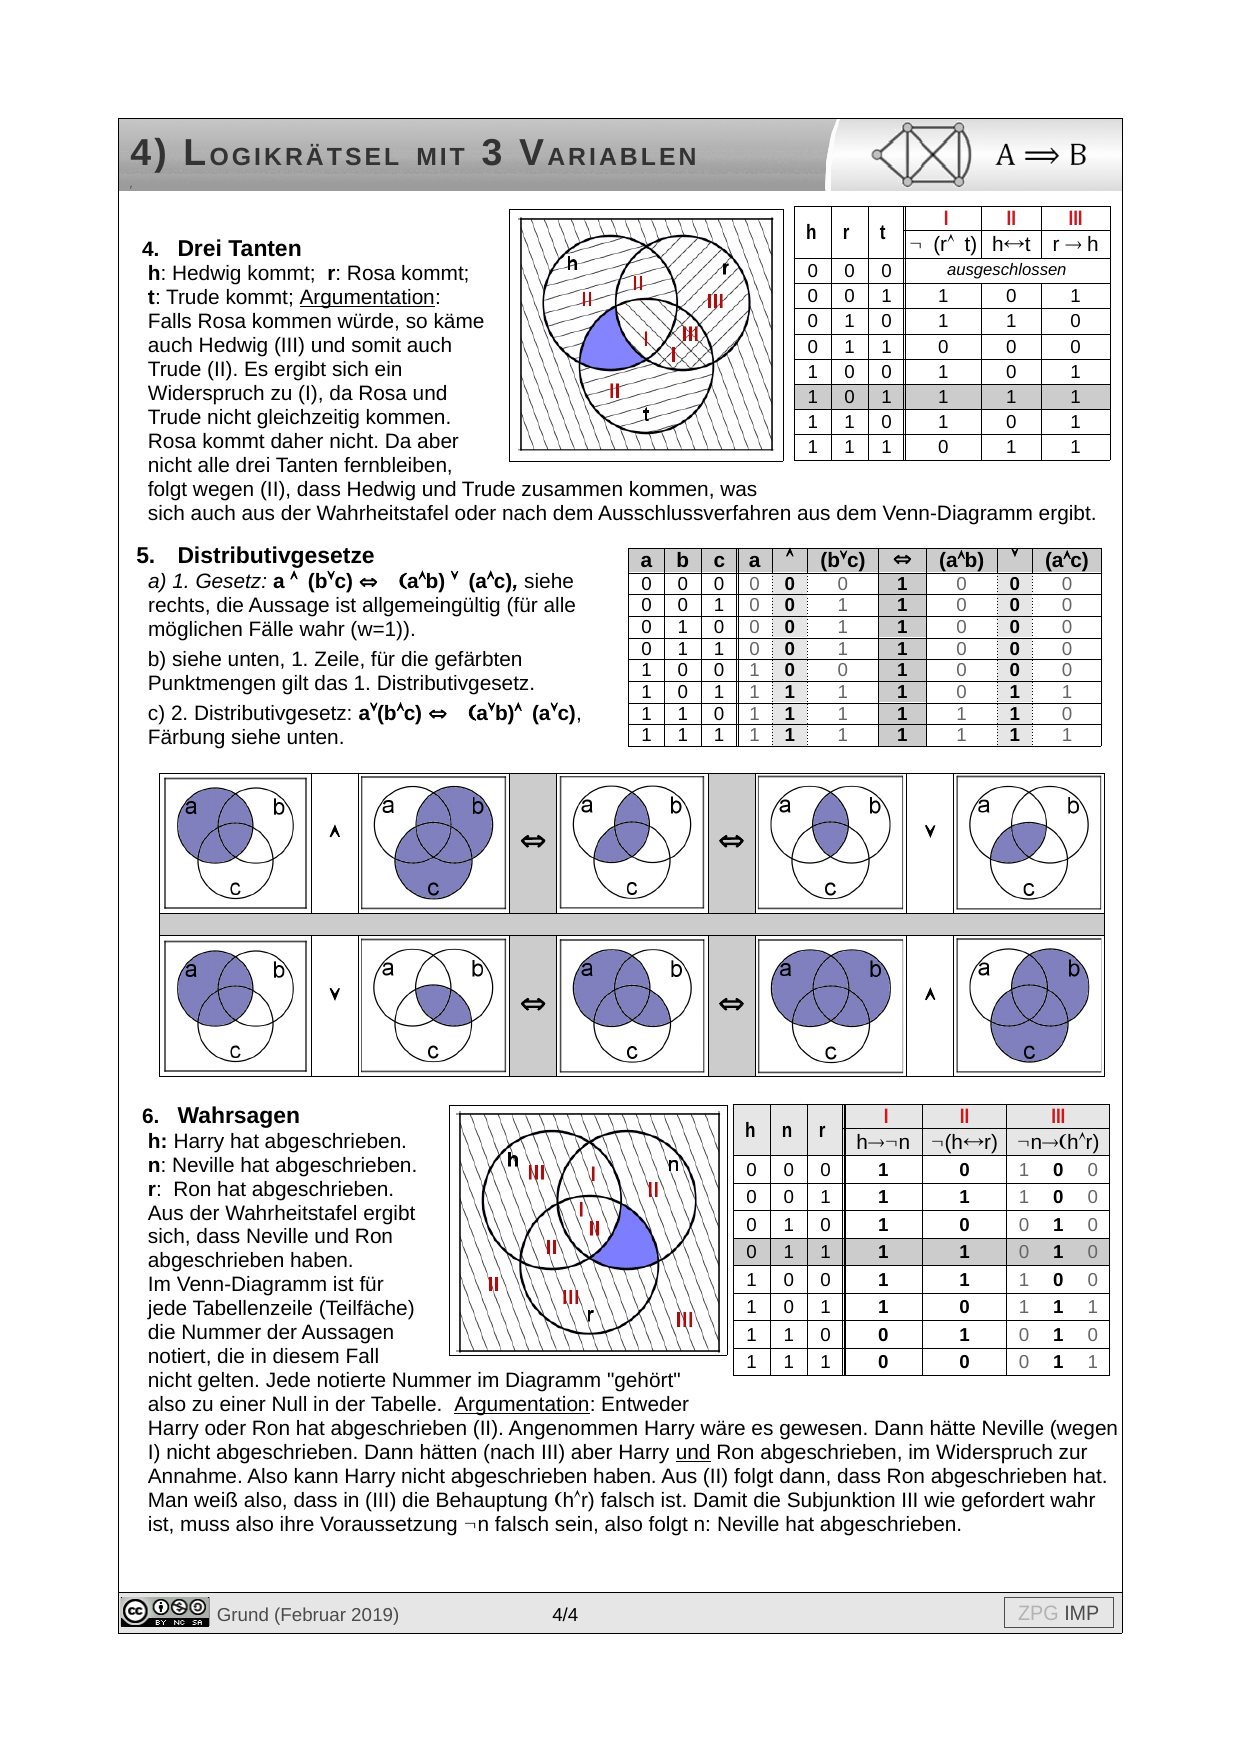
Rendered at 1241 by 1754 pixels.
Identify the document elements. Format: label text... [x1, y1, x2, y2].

table_cell 1 [906, 385, 981, 409]
table_header [359, 774, 509, 913]
list Drei Tanten h: Hedwig kommt; r: Rosa kommt; t: Trude kommt; Argumentation: Falls Rosa kommen würde, so käme auch Hedwig (III) und somit auch Trude (II). Es ergibt sich ein Widerspruch zu (I), da Rosa und Trude nicht gleichzeitig kommen. Rosa kommt daher nicht. Da aber nicht alle drei Tanten fernbleiben, folgt wegen (II), dass Hedwig und Trude zusammen kommen, was sich auch aus der Wahrheitstafel oder nach dem Ausschlussverfahren aus dem Venn-Diagramm ergibt. [142, 235, 1122, 524]
picture [956, 938, 1102, 1073]
table_cell 0 [927, 639, 997, 659]
table_cell 0 [923, 1156, 1006, 1183]
table_cell 0 [846, 1349, 922, 1375]
table_cell 1 [629, 682, 664, 702]
table_cell 1 [846, 1266, 922, 1293]
table_cell 0 [808, 1321, 842, 1348]
picture [120, 1597, 210, 1627]
table_header  [510, 774, 556, 913]
table_cell 1 [906, 360, 981, 384]
table_cell n(hr) [1007, 1129, 1109, 1155]
table_cell 0 [739, 595, 772, 616]
table_cell [954, 936, 1104, 1076]
table_cell 1 [808, 617, 878, 637]
table_cell 0 [1033, 660, 1101, 681]
table_header [756, 774, 906, 913]
table_cell 0 [772, 574, 807, 594]
table_cell 0 [629, 595, 664, 616]
table_cell 0 [997, 595, 1032, 616]
table_cell 1 [1033, 682, 1101, 702]
table_header h [795, 207, 831, 258]
table_cell 0 [997, 660, 1032, 681]
table_cell 1 [771, 1211, 807, 1238]
table_cell 1 [1042, 385, 1110, 409]
table_cell 0 [982, 360, 1041, 384]
table_cell 1 [879, 682, 926, 702]
table_header h [734, 1105, 770, 1155]
table_cell 1 [906, 309, 981, 333]
table_cell 0 [734, 1156, 770, 1183]
table_cell 1 [1042, 435, 1110, 459]
list Wahrsagen h: Harry hat abgeschrieben. n: Neville hat abgeschrieben. r: Ron hat abgeschrieben. Aus der Wahrheitstafel ergibt sich, dass Neville und Ron abgeschrieben haben. Im Venn-Diagramm ist für jede Tabellenzeile (Teilfäche) die Nummer der Aussagen notiert, die in diesem Fall nicht gelten. Jede notierte Nummer im Diagramm "gehört" also zu einer Null in der Tabelle. Argumentation: Entweder Harry oder Ron hat abgeschrieben (II). Angenommen Harry wäre es gewesen. Dann hätte Neville (wegen I) nicht abgeschrieben. Dann hätten (nach III) aber Harry und Ron abgeschrieben, im Widerspruch zur Annahme. Also kann Harry nicht abgeschrieben haben. Aus (II) folgt dann, dass Ron abgeschrieben hat. Man weiß also, dass in (III) die Behauptung (hr) falsch ist. Damit die Subjunktion III wie gefordert wahr ist, muss also ihre Voraussetzung n falsch sein, also folgt n: Neville hat abgeschrieben. [142, 1102, 1122, 1536]
table_cell 0 [739, 617, 772, 637]
table_cell 1 [846, 1294, 922, 1320]
table_cell 0 [1042, 335, 1110, 359]
table_cell 1 [869, 335, 903, 359]
table_cell 1 [629, 704, 664, 724]
table_cell 0 [1041, 1156, 1075, 1183]
list b) siehe unten, 1. Zeile, für die gefärbten Punktmengen gilt das 1. Distributivgesetz. [148, 647, 628, 694]
table_cell 1 [702, 725, 736, 746]
table_cell 1 [982, 309, 1041, 333]
table_cell 1 [629, 725, 664, 746]
table_header III [1042, 207, 1110, 230]
table_cell 1 [1041, 1294, 1075, 1320]
table_cell 0 [795, 335, 831, 359]
table_header I [846, 1105, 922, 1128]
table_header [160, 774, 311, 909]
table_header b [665, 549, 701, 572]
picture [162, 775, 308, 910]
table_cell 0 [1042, 309, 1110, 333]
table_cell 1 [832, 410, 868, 434]
table_cell 1 [771, 1349, 807, 1375]
table_cell 0 [1075, 1239, 1109, 1265]
table_cell 1 [739, 704, 772, 724]
table_cell 1 [923, 1239, 1006, 1265]
table_cell 0 [927, 617, 997, 637]
table_cell 1 [1007, 1156, 1041, 1183]
table_cell 0 [927, 660, 997, 681]
table_cell  [907, 936, 953, 1076]
table_cell 0 [808, 1156, 842, 1183]
table_cell 1 [832, 435, 868, 459]
table_cell 1 [982, 435, 1041, 459]
table_cell 0 [665, 595, 701, 616]
table_cell 1 [734, 1294, 770, 1320]
table_cell 0 [997, 639, 1032, 659]
table_cell 0 [734, 1211, 770, 1238]
table_cell 1 [1041, 1349, 1075, 1375]
table_cell 1 [771, 1239, 807, 1265]
table_cell 0 [1075, 1266, 1109, 1293]
table_cell 1 [1041, 1321, 1075, 1348]
table_header  [773, 549, 807, 572]
table_cell 0 [772, 617, 807, 637]
table_header [954, 774, 1104, 913]
picture [456, 1111, 721, 1353]
table_header a [739, 549, 772, 572]
table_cell 1 [906, 410, 981, 434]
table_cell 0 [846, 1321, 922, 1348]
table_cell 0 [665, 660, 701, 681]
list c) 2. Distributivgesetz: a(bc)  (ab) (ac), Färbung siehe unten. [142, 700, 1122, 772]
table_cell 0 [869, 259, 903, 283]
table_header (ab) [927, 549, 997, 572]
table_header (bc) [808, 549, 878, 572]
table_cell 0 [1033, 704, 1101, 724]
table_cell 1 [702, 682, 736, 702]
table_cell 1 [1075, 1349, 1109, 1375]
table_cell 1 [997, 682, 1032, 702]
table_cell 0 [923, 1349, 1006, 1375]
table_cell 0 [1007, 1211, 1041, 1238]
table_cell 0 [869, 309, 903, 333]
table_cell 1 [629, 660, 664, 681]
table_cell 0 [808, 660, 878, 681]
table_cell 1 [702, 595, 736, 616]
table_cell 1 [846, 1211, 922, 1238]
table_cell 1 [1041, 1211, 1075, 1238]
table_cell 1 [739, 660, 772, 681]
table_cell 1 [869, 284, 903, 308]
table_cell 0 [702, 617, 736, 637]
table_cell 1 [665, 725, 701, 746]
table_cell 1 [772, 704, 807, 724]
table_cell 0 [702, 660, 736, 681]
table_cell 0 [832, 259, 868, 283]
table_cell 1 [808, 682, 878, 702]
table_cell 0 [997, 574, 1032, 594]
list Distributivgesetze [136, 542, 1122, 760]
table_cell 1 [665, 617, 701, 637]
table_cell 0 [832, 284, 868, 308]
table_cell  (r t) [906, 231, 981, 258]
picture [162, 938, 308, 1073]
table_cell 0 [808, 1211, 842, 1238]
table_cell hn [846, 1129, 922, 1155]
table_cell 1 [808, 639, 878, 659]
table_cell 1 [734, 1321, 770, 1348]
table_cell 1 [772, 682, 807, 702]
table_cell 0 [923, 1294, 1006, 1320]
table_cell 0 [808, 574, 878, 594]
table_cell 1 [665, 704, 701, 724]
table_cell 0 [982, 335, 1041, 359]
table_cell 0 [734, 1184, 770, 1210]
table_header  [709, 774, 755, 913]
table_cell 1 [808, 595, 878, 616]
table_cell 1 [795, 385, 831, 409]
table_cell 1 [879, 617, 926, 637]
table_cell 1 [846, 1184, 922, 1210]
table_header (ac) [1033, 549, 1101, 572]
table_cell 1 [1042, 284, 1110, 308]
table_cell 0 [1041, 1184, 1075, 1210]
table_cell 1 [923, 1321, 1006, 1348]
table_cell 1 [808, 1294, 842, 1320]
table_cell 0 [927, 682, 997, 702]
table_cell 1 [879, 725, 926, 746]
picture [559, 938, 705, 1073]
table_cell 0 [772, 595, 807, 616]
table_header a [629, 549, 664, 572]
table_cell 1 [702, 639, 736, 659]
table_cell 1 [846, 1239, 922, 1265]
table_cell  [510, 936, 556, 1076]
table_header II [923, 1105, 1006, 1128]
table_cell 0 [997, 617, 1032, 637]
table_cell 1 [739, 682, 772, 702]
table_cell 1 [771, 1321, 807, 1348]
table_cell 1 [927, 704, 997, 724]
table_cell ht [982, 231, 1041, 258]
table_cell 1 [1042, 410, 1110, 434]
table_header  [879, 549, 926, 572]
table_cell 0 [771, 1156, 807, 1183]
table_cell 0 [832, 360, 868, 384]
table_cell 1 [869, 385, 903, 409]
table_header r [832, 207, 868, 258]
table_cell 0 [808, 1266, 842, 1293]
table_cell 0 [1007, 1239, 1041, 1265]
table_cell 0 [1075, 1184, 1109, 1210]
table_cell 1 [795, 360, 831, 384]
table_cell 1 [1007, 1266, 1041, 1293]
table_cell 0 [702, 574, 736, 594]
table_cell 0 [1007, 1349, 1041, 1375]
table_cell 0 [1033, 617, 1101, 637]
table_cell 1 [772, 725, 807, 746]
table_cell 0 [832, 385, 868, 409]
table_cell 0 [795, 259, 831, 283]
picture [559, 776, 705, 909]
picture [518, 217, 774, 451]
table_cell 1 [879, 704, 926, 724]
table_cell 0 [739, 639, 772, 659]
table_cell 1 [906, 284, 981, 308]
table_cell  [709, 936, 755, 1076]
table_cell 1 [982, 385, 1041, 409]
table_header III [1007, 1105, 1109, 1128]
table_cell 0 [771, 1294, 807, 1320]
table_cell 0 [927, 574, 997, 594]
table_cell 0 [665, 682, 701, 702]
table_cell 1 [739, 725, 772, 746]
table_cell 0 [982, 284, 1041, 308]
table_cell 0 [665, 574, 701, 594]
table_header II [982, 207, 1041, 230]
table_cell 0 [702, 704, 736, 724]
table_cell 0 [1033, 595, 1101, 616]
table_cell 0 [1041, 1266, 1075, 1293]
table_cell 0 [795, 309, 831, 333]
table_cell 1 [734, 1349, 770, 1375]
picture [119, 119, 1122, 191]
table_cell 1 [923, 1184, 1006, 1210]
picture [757, 775, 904, 910]
table_cell ausgeschlossen [906, 259, 1110, 283]
table_cell 0 [629, 639, 664, 659]
table_cell (hr) [923, 1129, 1006, 1155]
table_cell 0 [771, 1266, 807, 1293]
table_cell 1 [1041, 1239, 1075, 1265]
table_cell 1 [795, 410, 831, 434]
table_header  [998, 549, 1032, 572]
table_cell 0 [1075, 1156, 1109, 1183]
table_cell 1 [997, 704, 1032, 724]
table_cell 1 [1007, 1184, 1041, 1210]
table_cell [160, 914, 1104, 935]
table_cell 1 [808, 1239, 842, 1265]
table_cell 1 [734, 1266, 770, 1293]
table_cell 1 [1007, 1294, 1041, 1320]
table_cell 1 [1033, 725, 1101, 746]
table_cell 0 [772, 639, 807, 659]
table_cell 0 [734, 1239, 770, 1265]
table_cell 1 [879, 660, 926, 681]
table_cell 1 [1075, 1294, 1109, 1320]
table_header n [771, 1105, 807, 1155]
table_cell 0 [1033, 574, 1101, 594]
table_cell 0 [982, 410, 1041, 434]
table_header c [702, 549, 736, 572]
table_cell 0 [869, 360, 903, 384]
table_cell 1 [832, 335, 868, 359]
table_cell 1 [808, 1184, 842, 1210]
list a) 1. Gesetz: a  (bc)  (ab)  (ac), siehe rechts, die Aussage ist allgemeingültig (für alle möglichen Fälle wahr (w=1)). [148, 569, 628, 641]
table_header r [808, 1105, 842, 1155]
picture [757, 938, 904, 1074]
table_cell 1 [795, 435, 831, 459]
table_cell 0 [927, 595, 997, 616]
table_cell 0 [739, 574, 772, 594]
table_header I [906, 207, 981, 230]
table_cell 0 [771, 1184, 807, 1210]
table_header  [907, 774, 953, 913]
picture [956, 775, 1102, 910]
table_cell 1 [869, 435, 903, 459]
table_cell r  h [1042, 231, 1110, 258]
table_cell 1 [879, 574, 926, 594]
table_cell 1 [808, 1349, 842, 1375]
table_cell 1 [879, 639, 926, 659]
table_cell 1 [927, 725, 997, 746]
table_header t [869, 207, 903, 258]
table_cell 1 [665, 639, 701, 659]
table_cell 0 [772, 660, 807, 681]
table_cell 1 [1042, 360, 1110, 384]
table_cell 1 [808, 704, 878, 724]
table_cell 0 [1007, 1321, 1041, 1348]
picture [361, 775, 507, 910]
table_header [557, 774, 708, 913]
table_cell  [312, 936, 358, 1076]
table_cell 0 [906, 435, 981, 459]
table_cell 1 [997, 725, 1032, 746]
picture [361, 938, 507, 1073]
table_cell 0 [629, 574, 664, 594]
table_cell 1 [832, 309, 868, 333]
table_cell 0 [629, 617, 664, 637]
table_cell 0 [1033, 639, 1101, 659]
table_cell 1 [808, 725, 878, 746]
table_header  [312, 774, 358, 913]
table_cell 0 [923, 1211, 1006, 1238]
table_cell 0 [906, 335, 981, 359]
table_cell 1 [923, 1266, 1006, 1293]
table_cell 0 [1075, 1211, 1109, 1238]
table_cell 1 [846, 1156, 922, 1183]
table_cell 0 [1075, 1321, 1109, 1348]
table_cell 1 [879, 595, 926, 616]
table_cell 0 [795, 284, 831, 308]
table_cell 0 [869, 410, 903, 434]
